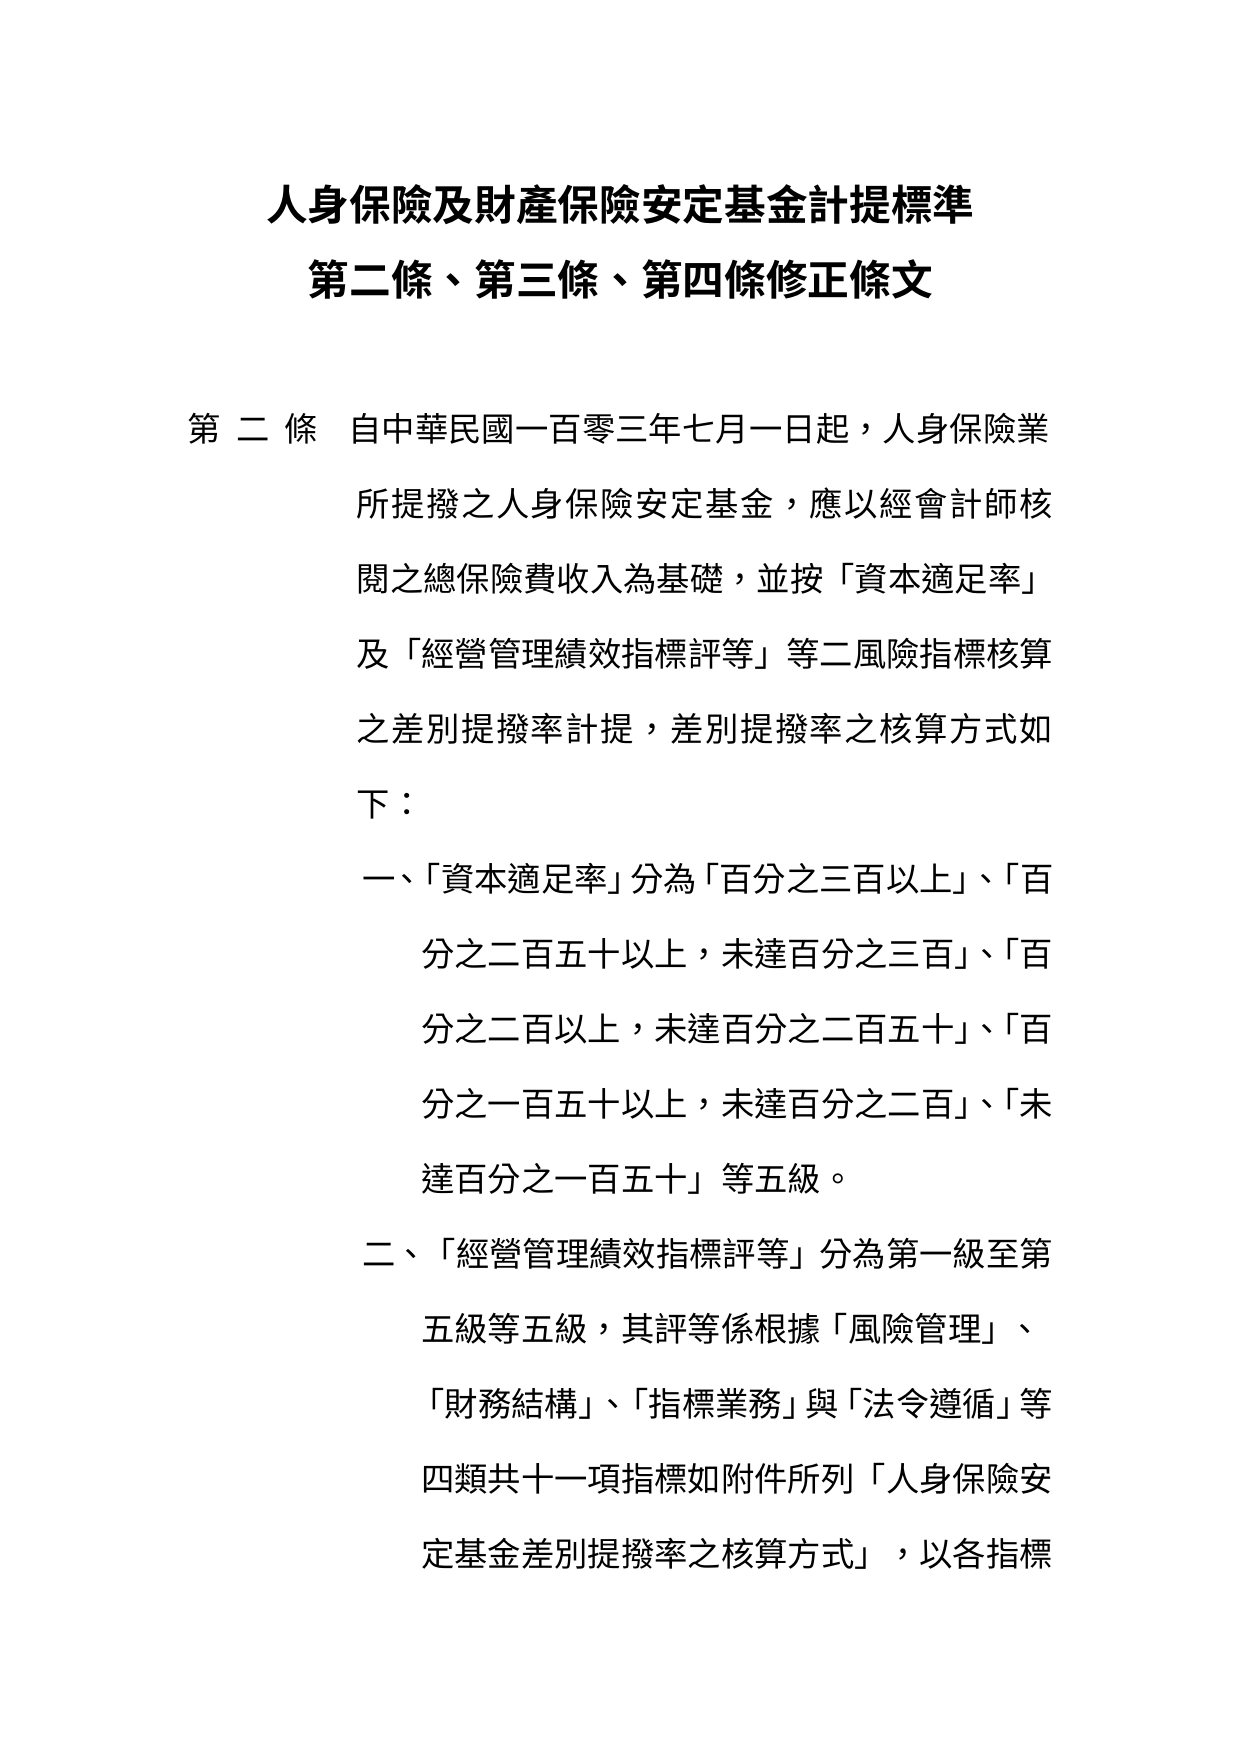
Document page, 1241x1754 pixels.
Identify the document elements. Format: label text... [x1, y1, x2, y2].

text 人身保險及財產保險安定基金計提標準 [187, 164, 1053, 239]
text 第 二 條 自中華民國一百零三年七月一日起，人身保險業所提撥之人身保險安定基金，應以經會計師核閱之總保險費收入為基礎，並按「資本適足率」及「經營管理績效指標評等」等二風險指標核算之差別提撥率計提，差別提撥率之核算方式如下： [187, 389, 1053, 839]
text 第二條、第三條、第四條修正條文 [187, 239, 1053, 314]
text 二、「經營管理績效指標評等」分為第一級至第五級等五級，其評等係根據「風險管理」、「財務結構」、「指標業務」與「法令遵循」等四類共十一項指標如附件所列「人身保險安定基金差別提撥率之核算方式」，以各指標 [362, 1214, 1053, 1589]
text 一、「資本適足率」分為「百分之三百以上」、「百分之二百五十以上，未達百分之三百」、「百分之二百以上，未達百分之二百五十」、「百分之一百五十以上，未達百分之二百」、「未達百分之一百五十」等五級。 [362, 839, 1053, 1214]
